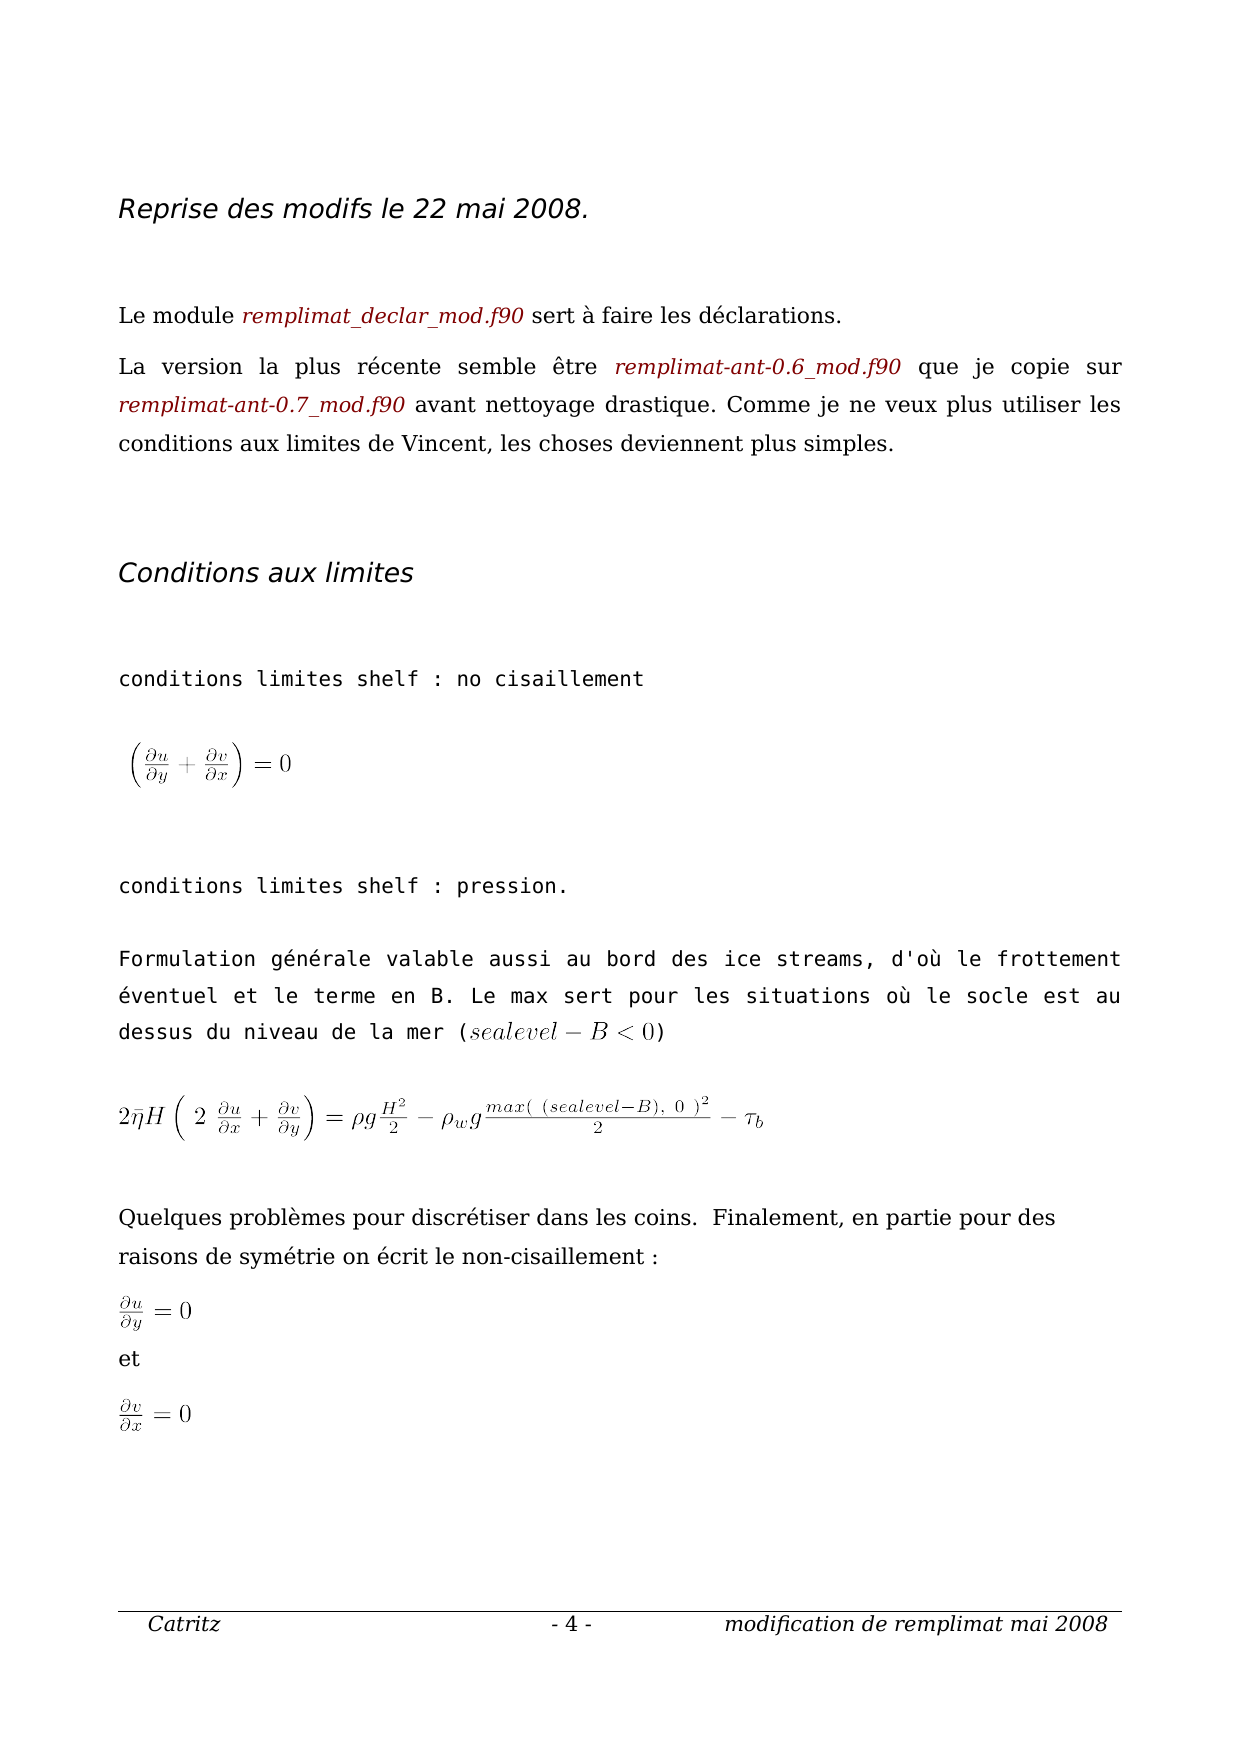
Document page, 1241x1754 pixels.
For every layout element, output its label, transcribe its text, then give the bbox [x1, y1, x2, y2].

picture [118, 1294, 193, 1332]
picture [118, 1092, 765, 1143]
text Le module remplimat_declar_mod.f90 sert à faire les déclarations. [118, 304, 1122, 329]
text Formulation générale valable aussi au bord des ice streams, d'où le frottement éventuel et le terme en B. Le max sert pour les situations où le socle est au dessus du niveau de la mer () [118, 947, 1122, 1044]
text et [118, 1347, 1122, 1372]
subtitle Conditions aux limites [118, 557, 1122, 588]
picture [130, 739, 293, 790]
text Quelques problèmes pour discrétiser dans les coins. Finalement, en partie pour des raisons de symétrie on écrit le non-cisaillement : [118, 1206, 1122, 1269]
text conditions limites shelf : pression. [118, 874, 1122, 899]
subtitle Reprise des modifs le 22 mai 2008. [118, 194, 1122, 225]
picture [118, 1397, 192, 1433]
picture [469, 1020, 655, 1043]
text conditions limites shelf : no cisaillement [118, 667, 1122, 691]
text La version la plus récente semble être remplimat-ant-0.6_mod.f90 que je copie sur remplimat-ant-0.7_mod.f90 avant nettoyage drastique. Comme je ne veux plus utiliser les conditions aux limites de Vincent, les choses deviennent plus simples. [118, 354, 1122, 456]
